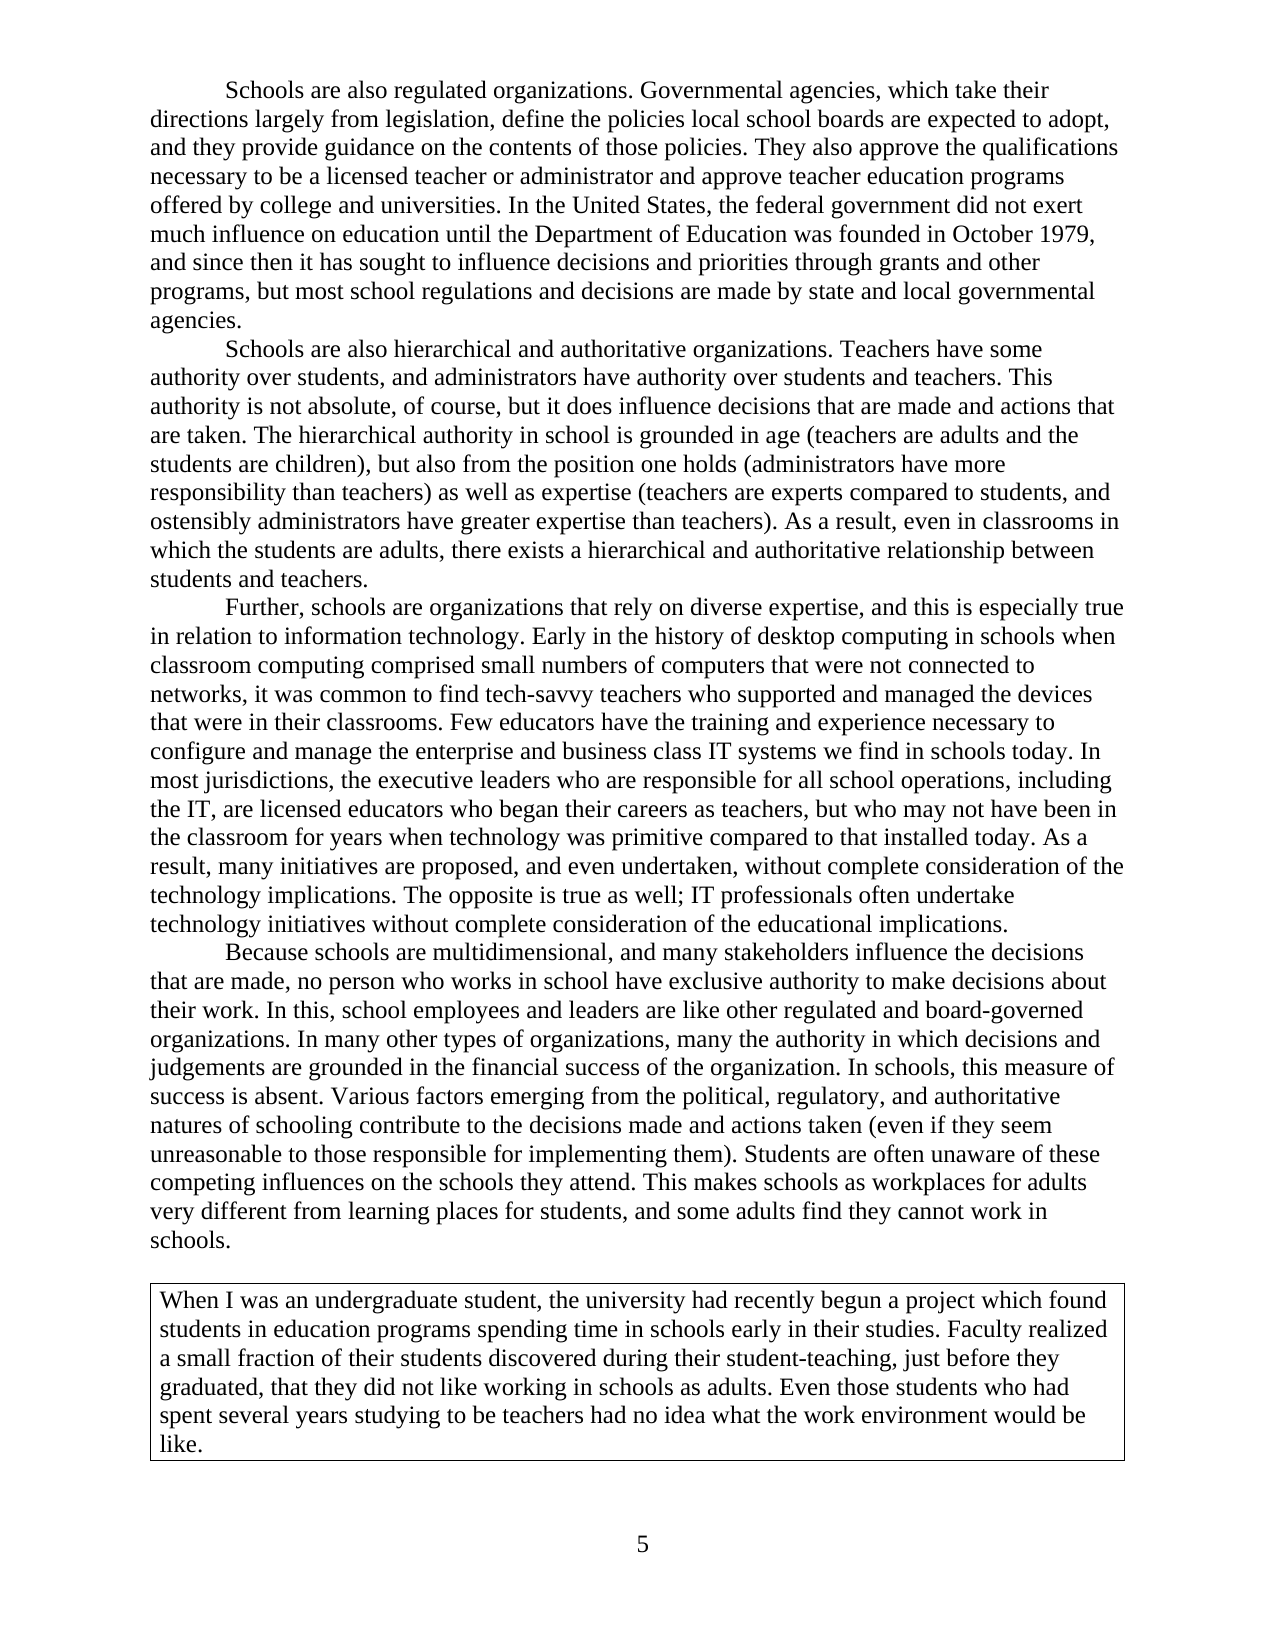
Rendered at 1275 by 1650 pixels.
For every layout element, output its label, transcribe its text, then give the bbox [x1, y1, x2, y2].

text When I was an undergraduate student, the university had recently begun a project which found students in education programs spending time in schools early in their studies. Faculty realized a small fraction of their students discovered during their student-teaching, just before they graduated, that they did not like working in schools as adults. Even those students who had spent several years studying to be teachers had no idea what the work environment would be like. [151, 1284, 1124, 1460]
text Further, schools are organizations that rely on diverse expertise, and this is especially true in relation to information technology. Early in the history of desktop computing in schools when classroom computing comprised small numbers of computers that were not connected to networks, it was common to find tech-savvy teachers who supported and managed the devices that were in their classrooms. Few educators have the training and experience necessary to configure and manage the enterprise and business class IT systems we find in schools today. In most jurisdictions, the executive leaders who are responsible for all school operations, including the IT, are licensed educators who began their careers as teachers, but who may not have been in the classroom for years when technology was primitive compared to that installed today. As a result, many initiatives are proposed, and even undertaken, without complete consideration of the technology implications. The opposite is true as well; IT professionals often undertake technology initiatives without complete consideration of the educational implications. [150, 592, 1125, 937]
text Schools are also hierarchical and authoritative organizations. Teachers have some authority over students, and administrators have authority over students and teachers. This authority is not absolute, of course, but it does influence decisions that are made and actions that are taken. The hierarchical authority in school is grounded in age (teachers are adults and the students are children), but also from the position one holds (administrators have more responsibility than teachers) as well as expertise (teachers are experts compared to students, and ostensibly administrators have greater expertise than teachers). As a result, even in classrooms in which the students are adults, there exists a hierarchical and authoritative relationship between students and teachers. [150, 334, 1125, 592]
text Because schools are multidimensional, and many stakeholders influence the decisions that are made, no person who works in school have exclusive authority to make decisions about their work. In this, school employees and leaders are like other regulated and board-governed organizations. In many other types of organizations, many the authority in which decisions and judgements are grounded in the financial success of the organization. In schools, this measure of success is absent. Various factors emerging from the political, regulatory, and authoritative natures of schooling contribute to the decisions made and actions taken (even if they seem unreasonable to those responsible for implementing them). Students are often unaware of these competing influences on the schools they attend. This makes schools as workplaces for adults very different from learning places for students, and some adults find they cannot work in schools. [150, 937, 1125, 1254]
text Schools are also regulated organizations. Governmental agencies, which take their directions largely from legislation, define the policies local school boards are expected to adopt, and they provide guidance on the contents of those policies. They also approve the qualifications necessary to be a licensed teacher or administrator and approve teacher education programs offered by college and universities. In the United States, the federal government did not exert much influence on education until the Department of Education was founded in October 1979, and since then it has sought to influence decisions and priorities through grants and other programs, but most school regulations and decisions are made by state and local governmental agencies. [150, 75, 1125, 334]
